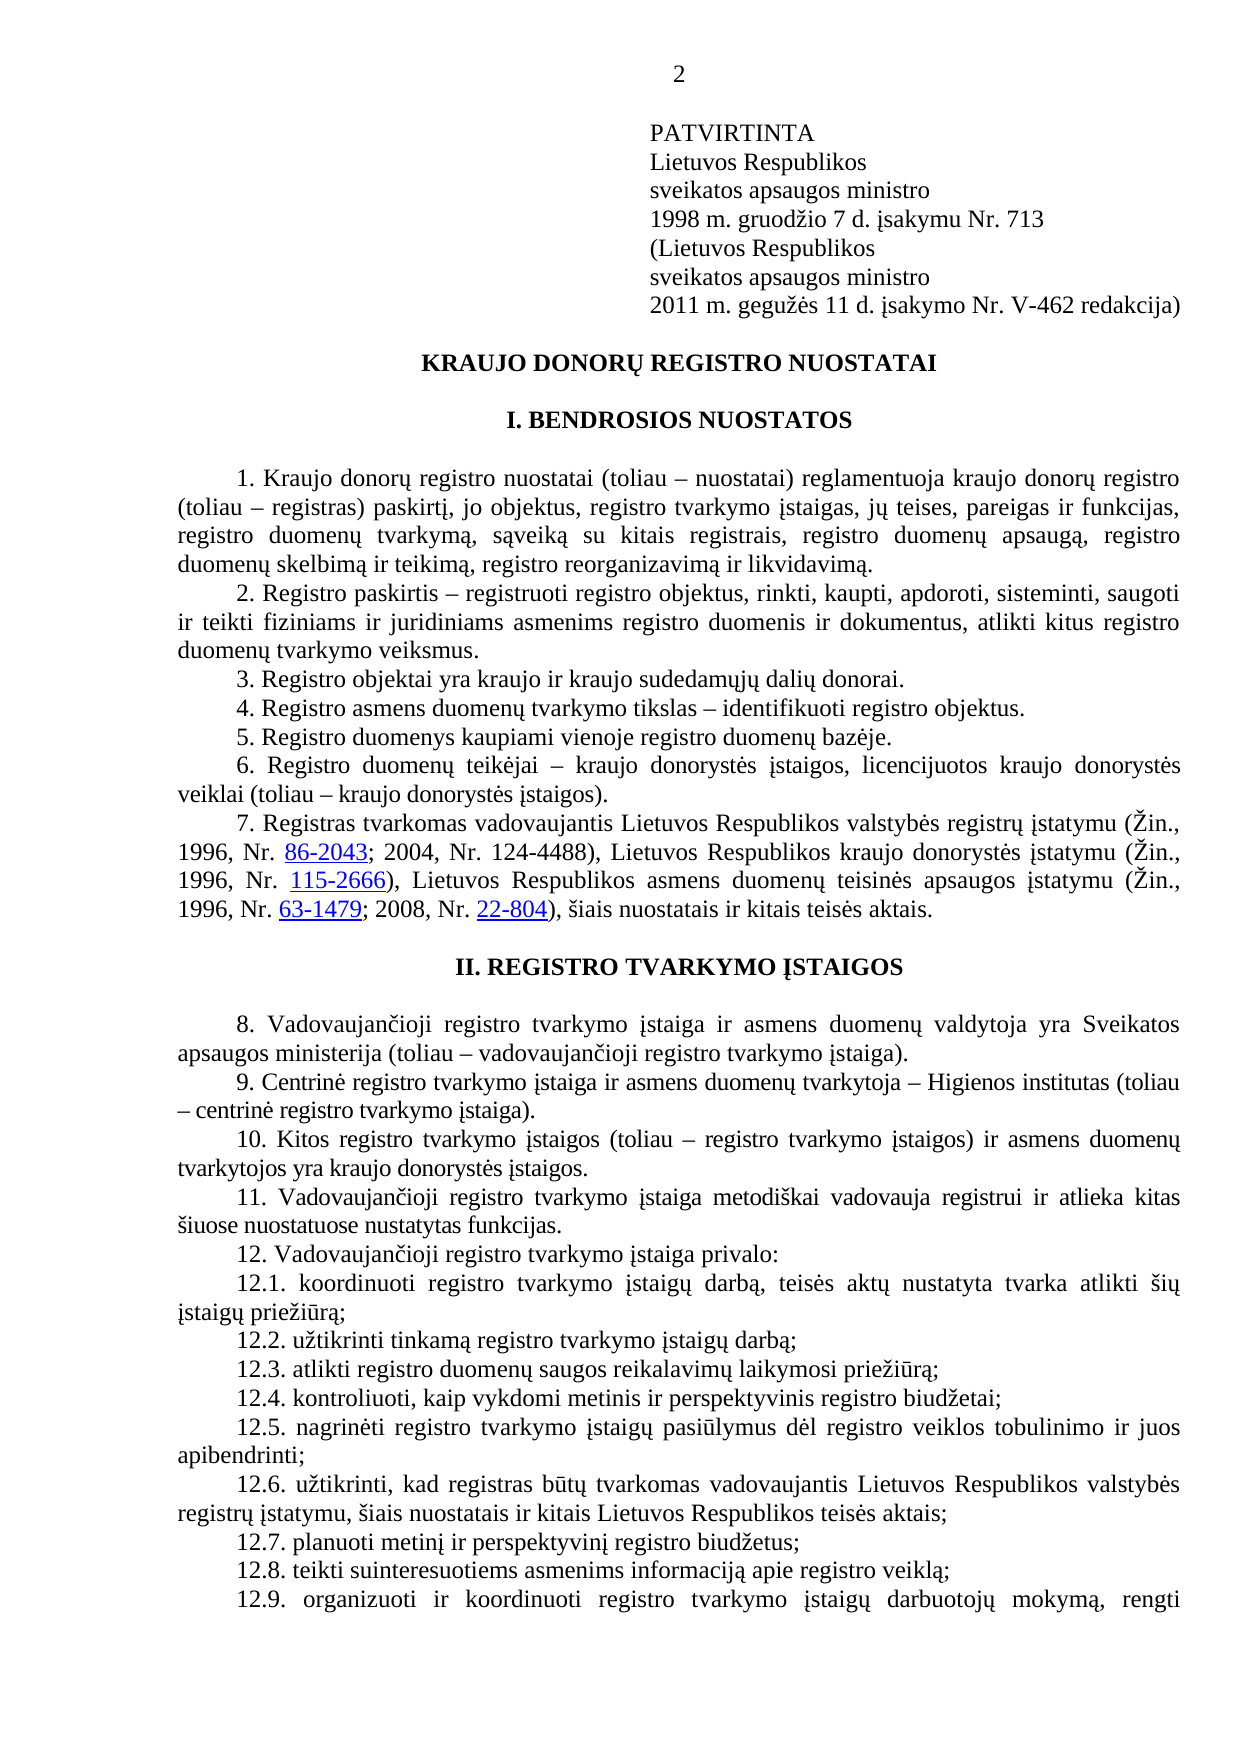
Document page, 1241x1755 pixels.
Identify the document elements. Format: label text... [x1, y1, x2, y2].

text 3. Registro objektai yra kraujo ir kraujo sudedamųjų dalių donorai. [177, 664, 1181, 693]
text 12.3. atlikti registro duomenų saugos reikalavimų laikymosi priežiūrą; [177, 1354, 1181, 1383]
text 12.4. kontroliuoti, kaip vykdomi metinis ir perspektyvinis registro biudžetai; [177, 1383, 1181, 1412]
text 12.7. planuoti metinį ir perspektyvinį registro biudžetus; [177, 1527, 1181, 1556]
text 7. Registras tvarkomas vadovaujantis Lietuvos Respublikos valstybės registrų įstatymu (Žin., 1996, Nr. 86-2043; 2004, Nr. 124-4488), Lietuvos Respublikos kraujo donorystės įstatymu (Žin., 1996, Nr. 115-2666), Lietuvos Respublikos asmens duomenų teisinės apsaugos įstatymu (Žin., 1996, Nr. 63-1479; 2008, Nr. 22-804), šiais nuostatais ir kitais teisės aktais. [177, 808, 1181, 923]
text 12.9. organizuoti ir koordinuoti registro tvarkymo įstaigų darbuotojų mokymą, rengti [177, 1584, 1181, 1613]
text 12.6. užtikrinti, kad registras būtų tvarkomas vadovaujantis Lietuvos Respublikos valstybės registrų įstatymu, šiais nuostatais ir kitais Lietuvos Respublikos teisės aktais; [177, 1469, 1181, 1527]
text sveikatos apsaugos ministro [649, 176, 1181, 204]
text 1. Kraujo donorų registro nuostatai (toliau – nuostatai) reglamentuoja kraujo donorų registro (toliau – registras) paskirtį, jo objektus, registro tvarkymo įstaigas, jų teises, pareigas ir funkcijas, registro duomenų tvarkymą, sąveiką su kitais registrais, registro duomenų apsaugą, registro duomenų skelbimą ir teikimą, registro reorganizavimą ir likvidavimą. [177, 463, 1181, 578]
text PATVIRTINTA [649, 118, 1181, 147]
text I. BENDROSIOS NUOSTATOS [177, 406, 1181, 434]
text 12.8. teikti suinteresuotiems asmenims informaciją apie registro veiklą; [177, 1556, 1181, 1584]
text II. REGISTRO TVARKYMO ĮSTAIGOS [177, 952, 1181, 981]
text 12.2. užtikrinti tinkamą registro tvarkymo įstaigų darbą; [177, 1326, 1181, 1354]
text 11. Vadovaujančioji registro tvarkymo įstaiga metodiškai vadovauja registrui ir atlieka kitas šiuose nuostatuose nustatytas funkcijas. [177, 1182, 1181, 1239]
text 9. Centrinė registro tvarkymo įstaiga ir asmens duomenų tvarkytoja – Higienos institutas (toliau – centrinė registro tvarkymo įstaiga). [177, 1067, 1181, 1124]
text 6. Registro duomenų teikėjai – kraujo donorystės įstaigos, licencijuotos kraujo donorystės veiklai (toliau – kraujo donorystės įstaigos). [177, 751, 1181, 808]
text 12.1. koordinuoti registro tvarkymo įstaigų darbą, teisės aktų nustatyta tvarka atlikti šių įstaigų priežiūrą; [177, 1268, 1181, 1326]
text sveikatos apsaugos ministro [649, 262, 1181, 291]
text 2011 m. gegužės 11 d. įsakymo Nr. V-462 redakcija) [649, 291, 1181, 319]
text 4. Registro asmens duomenų tvarkymo tikslas – identifikuoti registro objektus. [177, 693, 1181, 722]
text 1998 m. gruodžio 7 d. įsakymu Nr. 713 [649, 204, 1181, 233]
text (Lietuvos Respublikos [649, 233, 1181, 262]
text 12. Vadovaujančioji registro tvarkymo įstaiga privalo: [177, 1239, 1181, 1268]
text Lietuvos Respublikos [649, 147, 1181, 176]
text 2. Registro paskirtis – registruoti registro objektus, rinkti, kaupti, apdoroti, sisteminti, saugoti ir teikti fiziniams ir juridiniams asmenims registro duomenis ir dokumentus, atlikti kitus registro duomenų tvarkymo veiksmus. [177, 578, 1181, 664]
text 10. Kitos registro tvarkymo įstaigos (toliau – registro tvarkymo įstaigos) ir asmens duomenų tvarkytojos yra kraujo donorystės įstaigos. [177, 1124, 1181, 1182]
text 5. Registro duomenys kaupiami vienoje registro duomenų bazėje. [177, 722, 1181, 751]
text 12.5. nagrinėti registro tvarkymo įstaigų pasiūlymus dėl registro veiklos tobulinimo ir juos apibendrinti; [177, 1412, 1181, 1469]
text 8. Vadovaujančioji registro tvarkymo įstaiga ir asmens duomenų valdytoja yra Sveikatos apsaugos ministerija (toliau – vadovaujančioji registro tvarkymo įstaiga). [177, 1009, 1181, 1067]
text KRAUJO DONORŲ REGISTRO NUOSTATAI [177, 348, 1181, 377]
